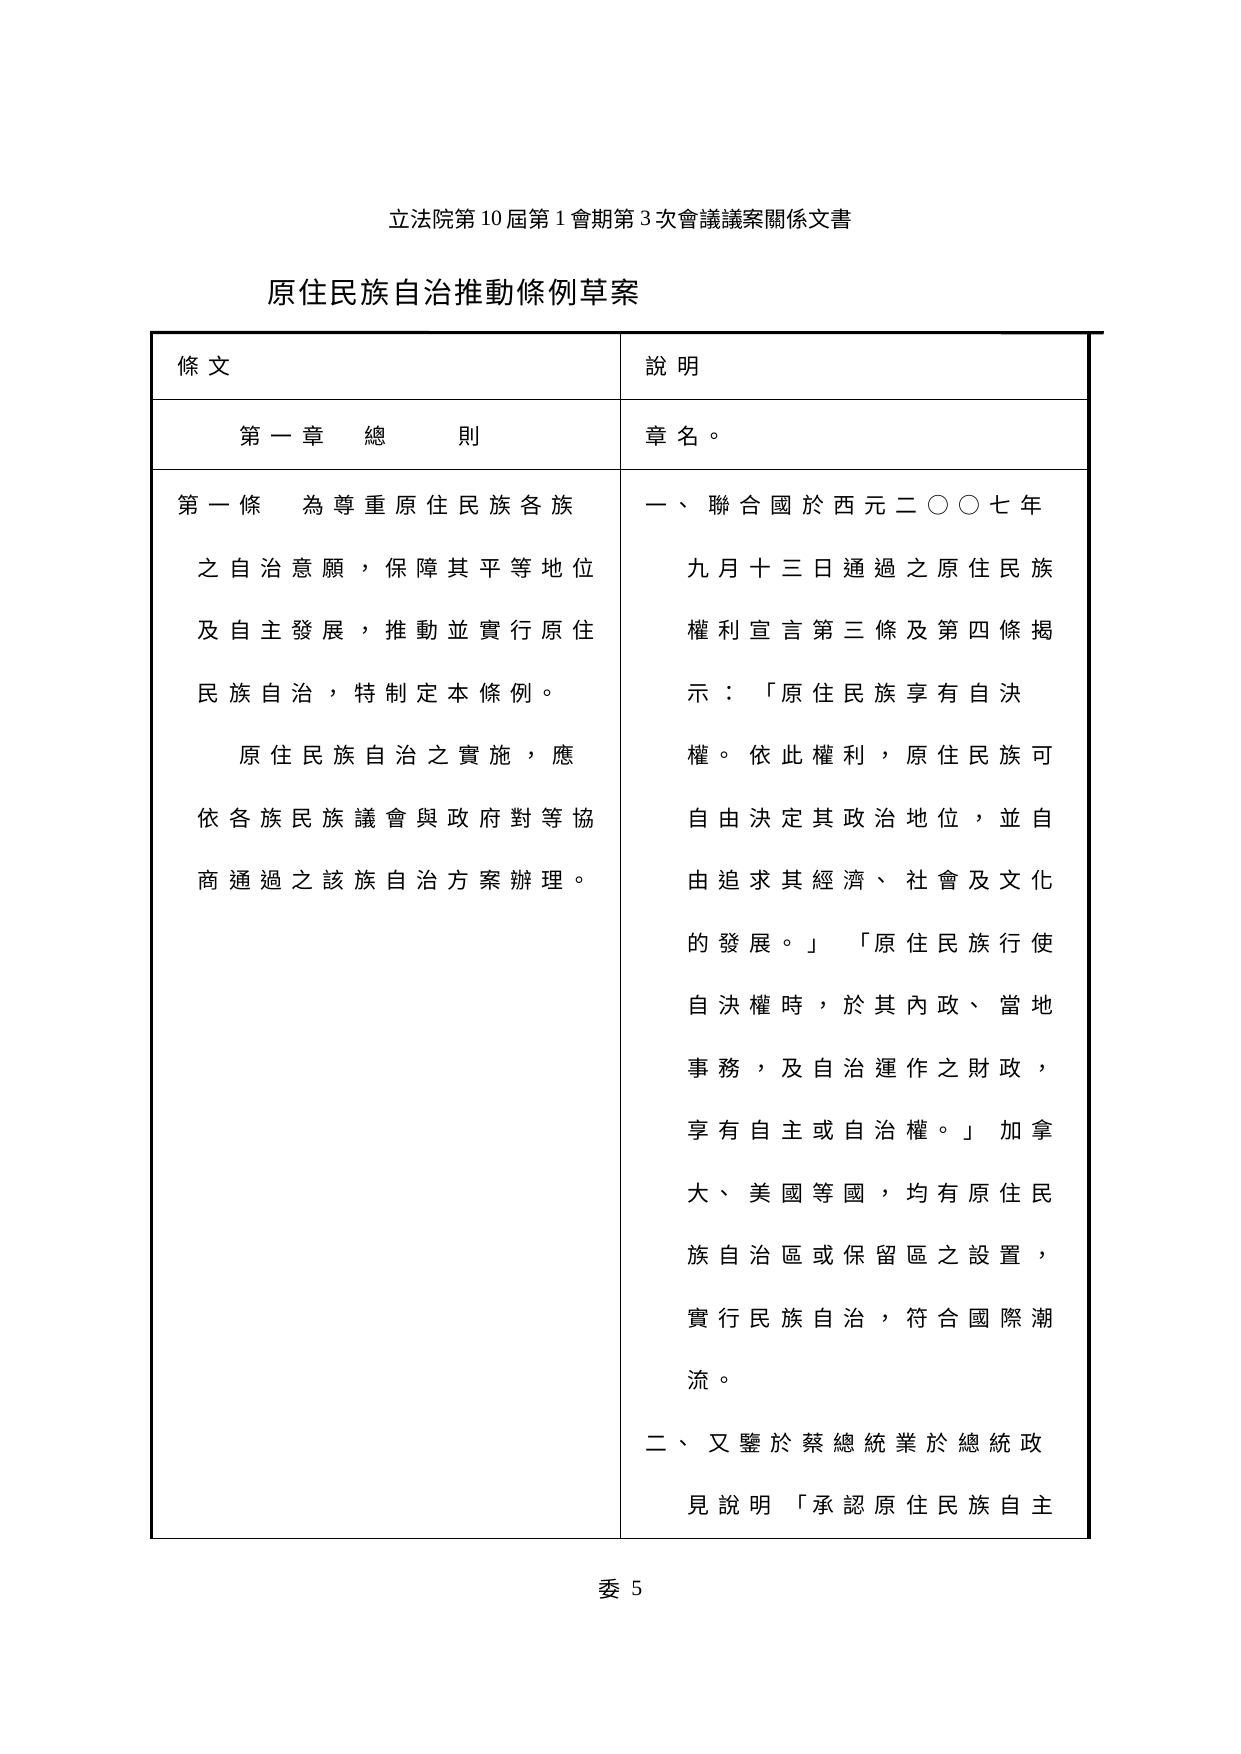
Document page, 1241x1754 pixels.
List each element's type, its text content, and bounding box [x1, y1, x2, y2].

table_cell 說明 [621, 335, 1087, 399]
table_cell 一、聯合國於西元二○○七年九月十三日通過之原住民族權利宣言第三條及第四條揭示：「原住民族享有自決權。依此權利，原住民族可自由決定其政治地位，並自由追求其經濟、社會及文化的發展。」「原住民族行使自決權時，於其內政、當地事務，及自治運作之財政，享有自主或自治權。」加拿大、美國等國，均有原住民族自治區或保留區之設置，實行民族自治，符合國際潮流。 二、又鑒於蔡總統業於總統政見說明「承認原住民族自主 [621, 470, 1087, 1538]
table_header 原住民族自治推動條例草案 [151, 250, 1089, 331]
table_cell 章名。 [621, 400, 1087, 469]
table_cell 第一條 為尊重原住民族各族之自治意願，保障其平等地位及自主發展，推動並實行原住民族自治，特制定本條例。 原住民族自治之實施，應依各族民族議會與政府對等協商通過之該族自治方案辦理。 [153, 470, 620, 1538]
table_cell 條文 [153, 335, 620, 399]
table_cell 第一章 總 則 [153, 400, 620, 469]
